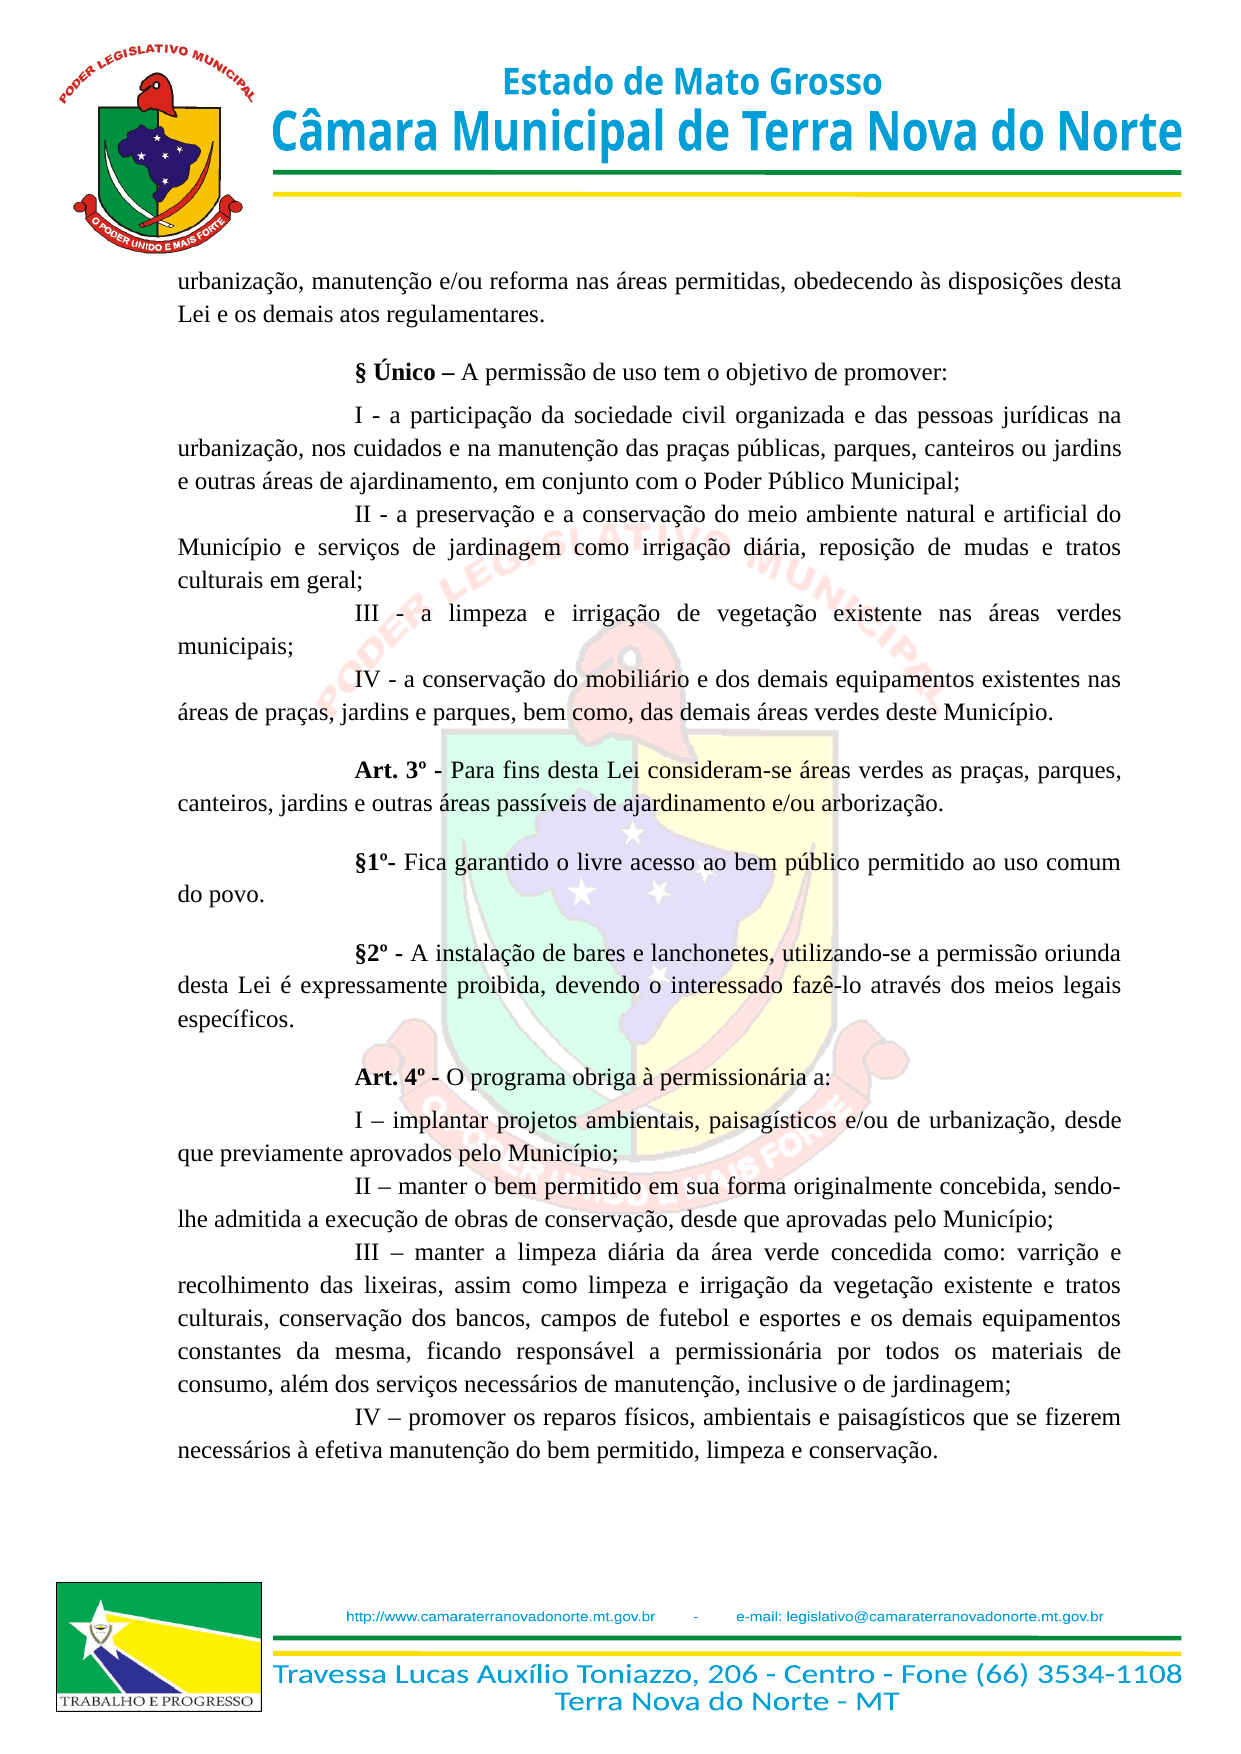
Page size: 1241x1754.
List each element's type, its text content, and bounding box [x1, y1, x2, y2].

text §1º- Fica garantido o livre acesso ao bem público permitido ao uso comum do povo. [177, 847, 303, 908]
text III – manter a limpeza diária da área verde concedida como: varrição e recolhimento das lixeiras, assim como limpeza e irrigação da vegetação existente e tratos culturais, conservação dos bancos, campos de futebol e esportes e os demais equipamentos constantes da mesma, ficando responsável a permissionária por todos os materiais de consumo, além dos serviços necessários de manutenção, inclusive o de jardinagem; [177, 1237, 1122, 1398]
text I - a participação da sociedade civil organizada e das pessoas jurídicas na urbanização, nos cuidados e na manutenção das praças públicas, parques, canteiros ou jardins e outras áreas de ajardinamento, em conjunto com o Poder Público Municipal; [177, 400, 1122, 495]
text § Único – A permissão de uso tem o objetivo de promover: [177, 357, 1122, 386]
text III - a limpeza e irrigação de vegetação existente nas áreas verdes municipais; [177, 598, 303, 660]
text §2º - A instalação de bares e lanchonetes, utilizando-se a permissão oriunda desta Lei é expressamente proibida, devendo o interessado fazê-lo através dos meios legais específicos. [177, 938, 303, 1032]
text II - a preservação e a conservação do meio ambiente natural e artificial do Município e serviços de jardinagem como irrigação diária, reposição de mudas e tratos culturais em geral; [177, 499, 1122, 594]
text Art. 4º - O programa obriga à permissionária a: [177, 1062, 303, 1090]
text Art. 3º - Para fins desta Lei consideram-se áreas verdes as praças, parques, canteiros, jardins e outras áreas passíveis de ajardinamento e/ou arborização. [177, 756, 303, 817]
text IV – promover os reparos físicos, ambientais e paisagísticos que se fizerem necessários à efetiva manutenção do bem permitido, limpeza e conservação. [177, 1402, 1122, 1464]
text Art. 3º - Para fins desta Lei consideram-se áreas verdes as praças, parques, canteiros, jardins e outras áreas passíveis de ajardinamento e/ou arborização. [966, 756, 1122, 817]
text urbanização, manutenção e/ou reforma nas áreas permitidas, obedecendo às disposições desta Lei e os demais atos regulamentares. [177, 266, 1122, 328]
text §1º- Fica garantido o livre acesso ao bem público permitido ao uso comum do povo. [966, 847, 1122, 908]
text II – manter o bem permitido em sua forma originalmente concebida, sendo-lhe admitida a execução de obras de conservação, desde que aprovadas pelo Município; [177, 1171, 1122, 1233]
text I – implantar projetos ambientais, paisagísticos e/ou de urbanização, desde que previamente aprovados pelo Município; [966, 1105, 1122, 1167]
text IV - a conservação do mobiliário e dos demais equipamentos existentes nas áreas de praças, jardins e parques, bem como, das demais áreas verdes deste Município. [177, 664, 303, 726]
picture [57, 1583, 261, 1711]
picture [55, 42, 260, 256]
text IV - a conservação do mobiliário e dos demais equipamentos existentes nas áreas de praças, jardins e parques, bem como, das demais áreas verdes deste Município. [966, 664, 1122, 726]
picture [860, 1611, 868, 1623]
text III - a limpeza e irrigação de vegetação existente nas áreas verdes municipais; [966, 598, 1122, 660]
text Art. 4º - O programa obriga à permissionária a: [966, 1062, 1122, 1090]
text §2º - A instalação de bares e lanchonetes, utilizando-se a permissão oriunda desta Lei é expressamente proibida, devendo o interessado fazê-lo através dos meios legais específicos. [966, 938, 1122, 1032]
text I – implantar projetos ambientais, paisagísticos e/ou de urbanização, desde que previamente aprovados pelo Município; [177, 1105, 303, 1167]
